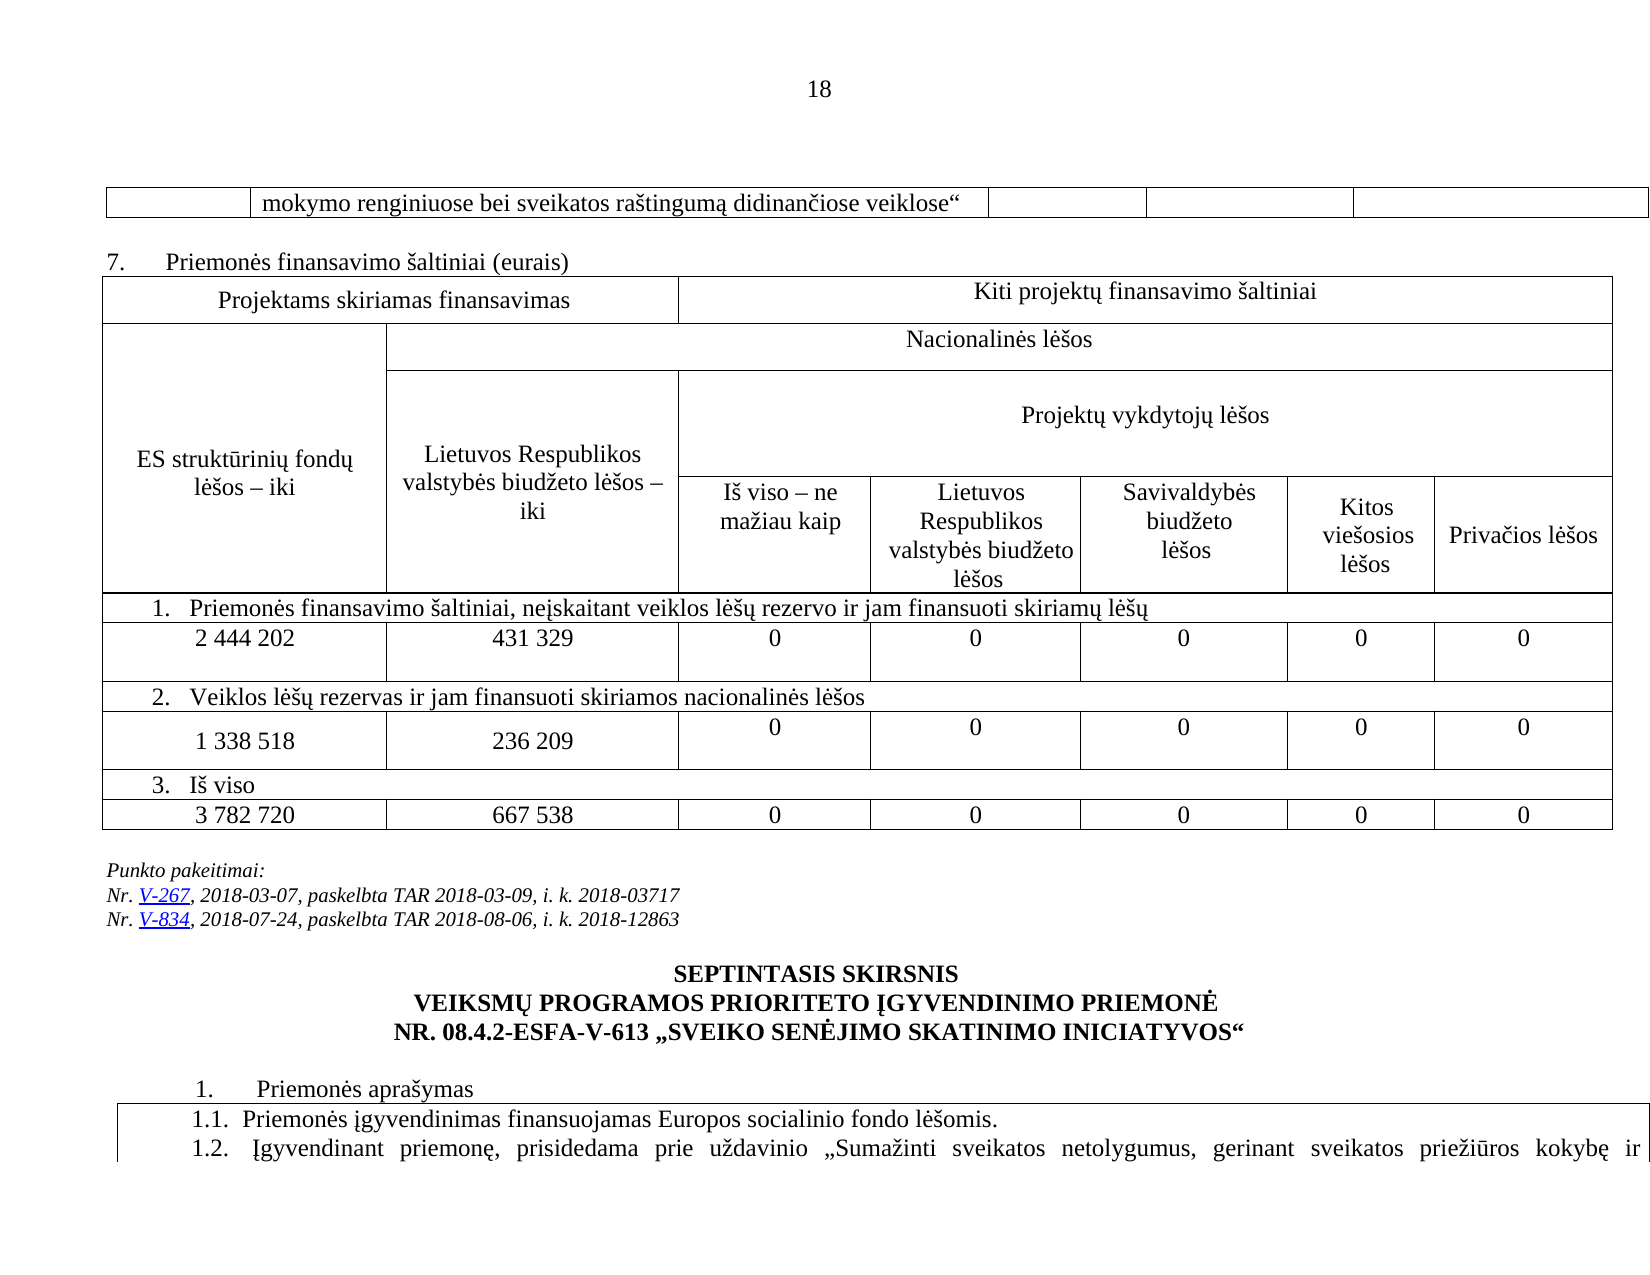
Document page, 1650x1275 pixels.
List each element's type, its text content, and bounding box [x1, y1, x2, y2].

table_cell Privačios lėšos [1435, 477, 1612, 592]
table_cell 0 [1288, 623, 1434, 681]
table_cell ES struktūrinių fondų lėšos – iki [103, 324, 386, 592]
table_cell 0 [679, 712, 870, 769]
table_cell [989, 188, 1146, 217]
text Punkto pakeitimai: [106, 858, 1532, 882]
table_cell 0 [1288, 800, 1434, 829]
table_cell 0 [1081, 712, 1287, 769]
table_cell 0 [1081, 800, 1287, 829]
text NR. 08.4.2-ESFA-V-613 „SVEIKO SENĖJIMO SKATINIMO INICIATYVOS“ [106, 1017, 1532, 1046]
table_cell 0 [1435, 623, 1612, 681]
text Nr. V-834, 2018-07-24, paskelbta TAR 2018-08-06, i. k. 2018-12863 [106, 907, 1532, 931]
text 1. Priemonės aprašymas [106, 1074, 1532, 1103]
table_cell 0 [1435, 712, 1612, 769]
table_cell 0 [1435, 800, 1612, 829]
table_header 1.1. Priemonės įgyvendinimas finansuojamas Europos socialinio fondo lėšomis. [118, 1104, 1649, 1133]
table_cell 0 [679, 623, 870, 681]
table_cell 1. Priemonės finansavimo šaltiniai, neįskaitant veiklos lėšų rezervo ir jam finansuoti skiriamų lėšų [103, 594, 1612, 622]
table_header Kiti projektų finansavimo šaltiniai [679, 277, 1612, 323]
table_cell Lietuvos Respublikos valstybės biudžeto lėšos – iki [387, 371, 678, 592]
table_cell 0 [871, 623, 1080, 681]
table_cell 3. Iš viso [103, 770, 1612, 799]
table_cell 3 782 720 [103, 800, 386, 829]
table_cell Kitos viešosios lėšos [1288, 477, 1434, 592]
table_cell Iš viso – ne mažiau kaip [679, 477, 870, 592]
text VEIKSMŲ PROGRAMOS PRIORITETO ĮGYVENDINIMO PRIEMONĖ [106, 988, 1532, 1017]
table_cell 236 209 [387, 712, 678, 769]
text 7. Priemonės finansavimo šaltiniai (eurais) [106, 247, 1254, 276]
table_cell 0 [1288, 712, 1434, 769]
table_cell 0 [1081, 623, 1287, 681]
table_cell 1 338 518 [103, 712, 386, 769]
table_cell Projektų vykdytojų lėšos [679, 371, 1612, 476]
table_cell [1147, 188, 1353, 217]
text Nr. V-267, 2018-03-07, paskelbta TAR 2018-03-09, i. k. 2018-03717 [106, 882, 1532, 907]
table_cell 431 329 [387, 623, 678, 681]
table_cell 2 444 202 [103, 623, 386, 681]
table_cell Lietuvos Respublikos valstybės biudžeto lėšos [871, 477, 1080, 592]
table_cell 1.2. Įgyvendinant priemonę, prisidedama prie uždavinio „Sumažinti sveikatos netolygumus, gerinant sveikatos priežiūros kokybę ir [118, 1133, 1649, 1162]
table_cell [1354, 188, 1648, 217]
table_cell mokymo renginiuose bei sveikatos raštingumą didinančiose veiklose“ [251, 188, 988, 217]
table_cell 0 [679, 800, 870, 829]
table_cell 0 [871, 712, 1080, 769]
table_cell Savivaldybės biudžeto lėšos [1081, 477, 1287, 592]
table_cell 0 [871, 800, 1080, 829]
text SEPTINTASIS SKIRSNIS [106, 959, 1532, 988]
table_header Projektams skiriamas finansavimas [103, 277, 678, 323]
table_cell 667 538 [387, 800, 678, 829]
table_cell 2. Veiklos lėšų rezervas ir jam finansuoti skiriamos nacionalinės lėšos [103, 682, 1612, 711]
table_cell [107, 188, 250, 217]
table_cell Nacionalinės lėšos [387, 324, 1612, 370]
